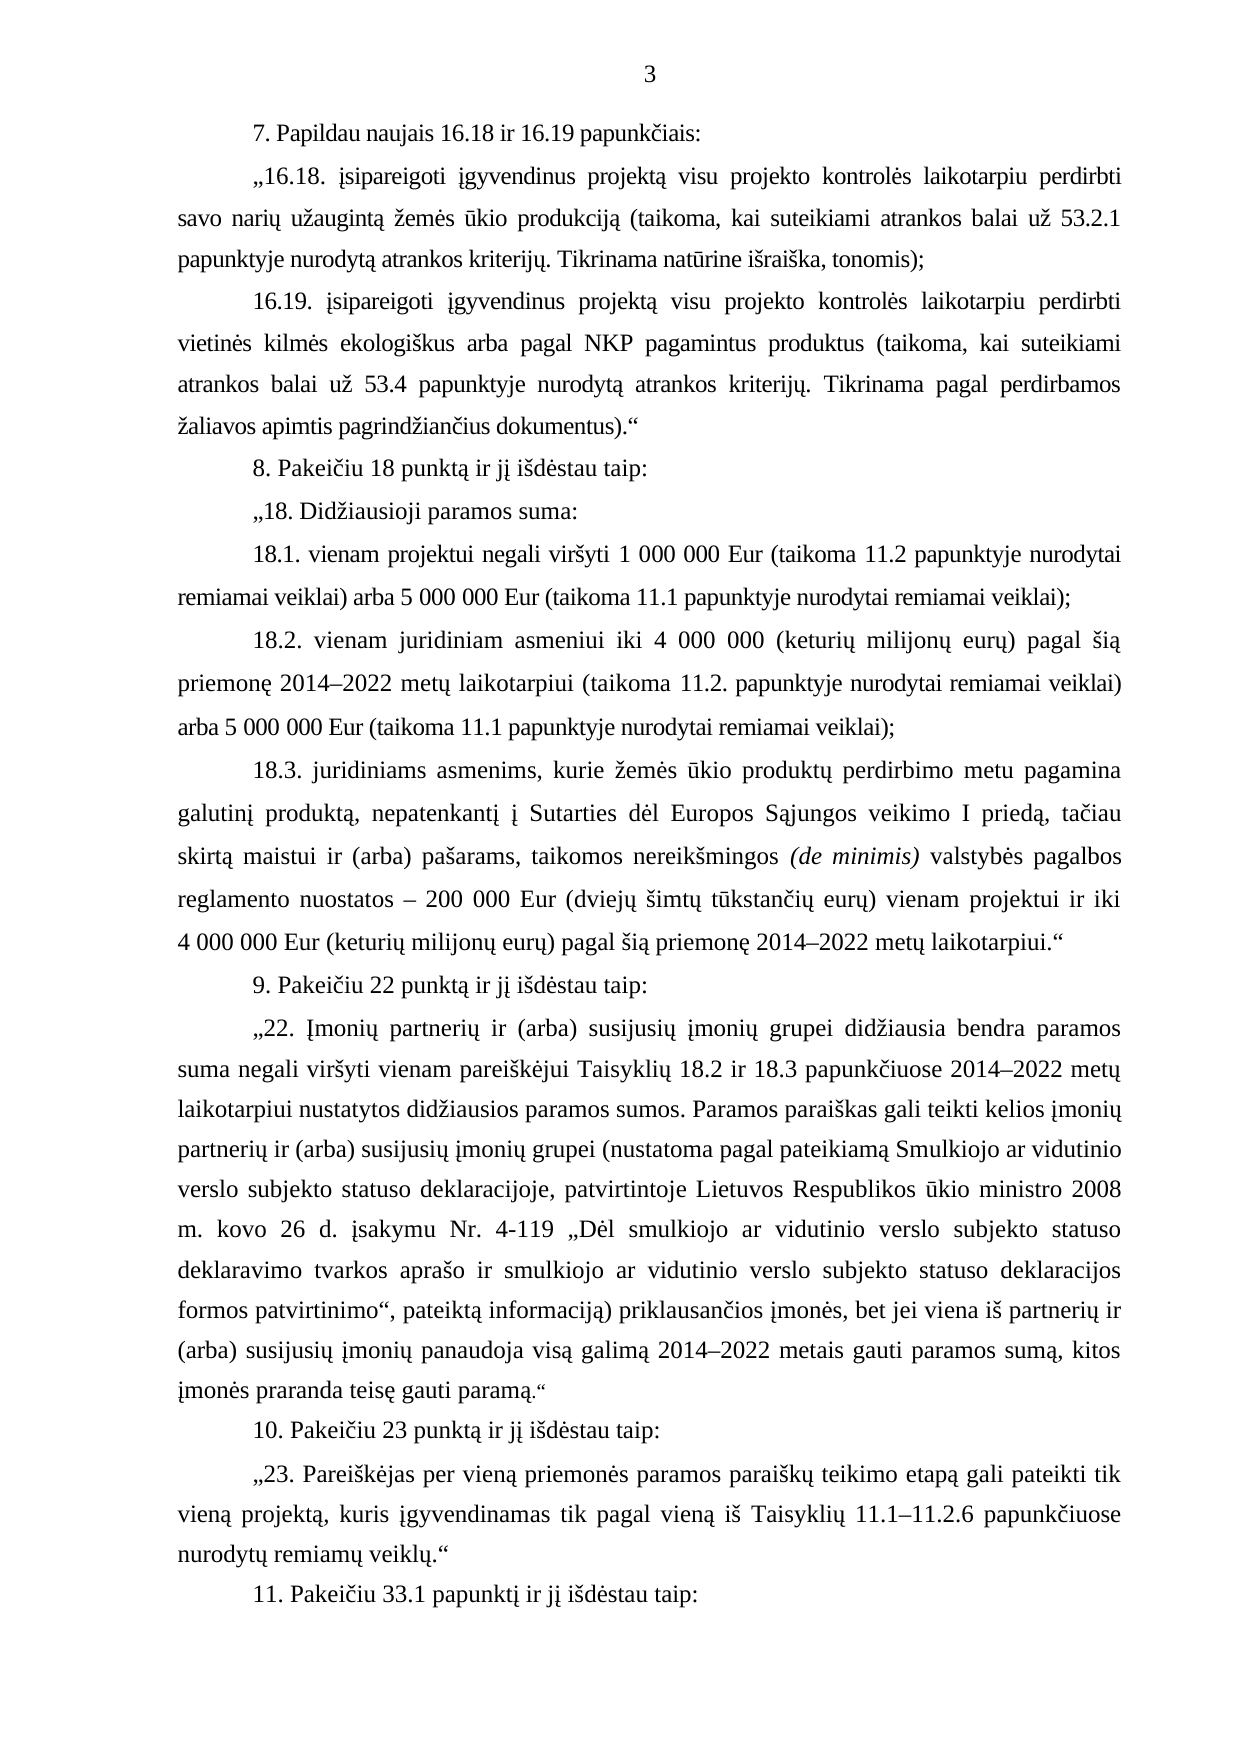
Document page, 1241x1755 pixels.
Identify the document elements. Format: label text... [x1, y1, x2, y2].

text 8. Pakeičiu 18 punktą ir jį išdėstau taip: [177, 453, 1122, 482]
text 18.3. juridiniams asmenims, kurie žemės ūkio produktų perdirbimo metu pagamina galutinį produktą, nepatenkantį į Sutarties dėl Europos Sąjungos veikimo I priedą, tačiau skirtą maistui ir (arba) pašarams, taikomos nereikšmingos (de minimis) valstybės pagalbos reglamento nuostatos – 200 000 Eur (dviejų šimtų tūkstančių eurų) vienam projektui ir iki 4 000 000 Eur (keturių milijonų eurų) pagal šią priemonę 2014–2022 metų laikotarpiui.“ [177, 755, 1122, 956]
text „23. Pareiškėjas per vieną priemonės paramos paraiškų teikimo etapą gali pateikti tik vieną projektą, kuris įgyvendinamas tik pagal vieną iš Taisyklių 11.1–11.2.6 papunkčiuose nurodytų remiamų veiklų.“ [177, 1459, 1122, 1568]
text „16.18. įsipareigoti įgyvendinus projektą visu projekto kontrolės laikotarpiu perdirbti savo narių užaugintą žemės ūkio produkciją (taikoma, kai suteikiami atrankos balai už 53.2.1 papunktyje nurodytą atrankos kriterijų. Tikrinama natūrine išraiška, tonomis); [177, 161, 1122, 273]
text 11. Pakeičiu 33.1 papunktį ir jį išdėstau taip: [177, 1579, 1122, 1608]
text 9. Pakeičiu 22 punktą ir jį išdėstau taip: [177, 970, 1122, 999]
text „18. Didžiausioji paramos suma: [177, 496, 1122, 525]
text 18.1. vienam projektui negali viršyti 1 000 000 Eur (taikoma 11.2 papunktyje nurodytai remiamai veiklai) arba 5 000 000 Eur (taikoma 11.1 papunktyje nurodytai remiamai veiklai); [177, 539, 1122, 611]
text 18.2. vienam juridiniam asmeniui iki 4 000 000 (keturių milijonų eurų) pagal šią priemonę 2014–2022 metų laikotarpiui (taikoma 11.2. papunktyje nurodytai remiamai veiklai) arba 5 000 000 Eur (taikoma 11.1 papunktyje nurodytai remiamai veiklai); [177, 625, 1122, 740]
text 7. Papildau naujais 16.18 ir 16.19 papunkčiais: [177, 118, 1122, 147]
text „22. Įmonių partnerių ir (arba) susijusių įmonių grupei didžiausia bendra paramos suma negali viršyti vienam pareiškėjui Taisyklių 18.2 ir 18.3 papunkčiuose 2014–2022 metų laikotarpiui nustatytos didžiausios paramos sumos. Paramos paraiškas gali teikti kelios įmonių partnerių ir (arba) susijusių įmonių grupei (nustatoma pagal pateikiamą Smulkiojo ar vidutinio verslo subjekto statuso deklaracijoje, patvirtintoje Lietuvos Respublikos ūkio ministro 2008 m. kovo 26 d. įsakymu Nr. 4-119 „Dėl smulkiojo ar vidutinio verslo subjekto statuso deklaravimo tvarkos aprašo ir smulkiojo ar vidutinio verslo subjekto statuso deklaracijos formos patvirtinimo“, pateiktą informaciją) priklausančios įmonės, bet jei viena iš partnerių ir (arba) susijusių įmonių panaudoja visą galimą 2014–2022 metais gauti paramos sumą, kitos įmonės praranda teisę gauti paramą.“ [177, 1013, 1122, 1404]
text 10. Pakeičiu 23 punktą ir jį išdėstau taip: [177, 1416, 1122, 1444]
text 16.19. įsipareigoti įgyvendinus projektą visu projekto kontrolės laikotarpiu perdirbti vietinės kilmės ekologiškus arba pagal NKP pagamintus produktus (taikoma, kai suteikiami atrankos balai už 53.4 papunktyje nurodytą atrankos kriterijų. Tikrinama pagal perdirbamos žaliavos apimtis pagrindžiančius dokumentus).“ [177, 286, 1122, 440]
